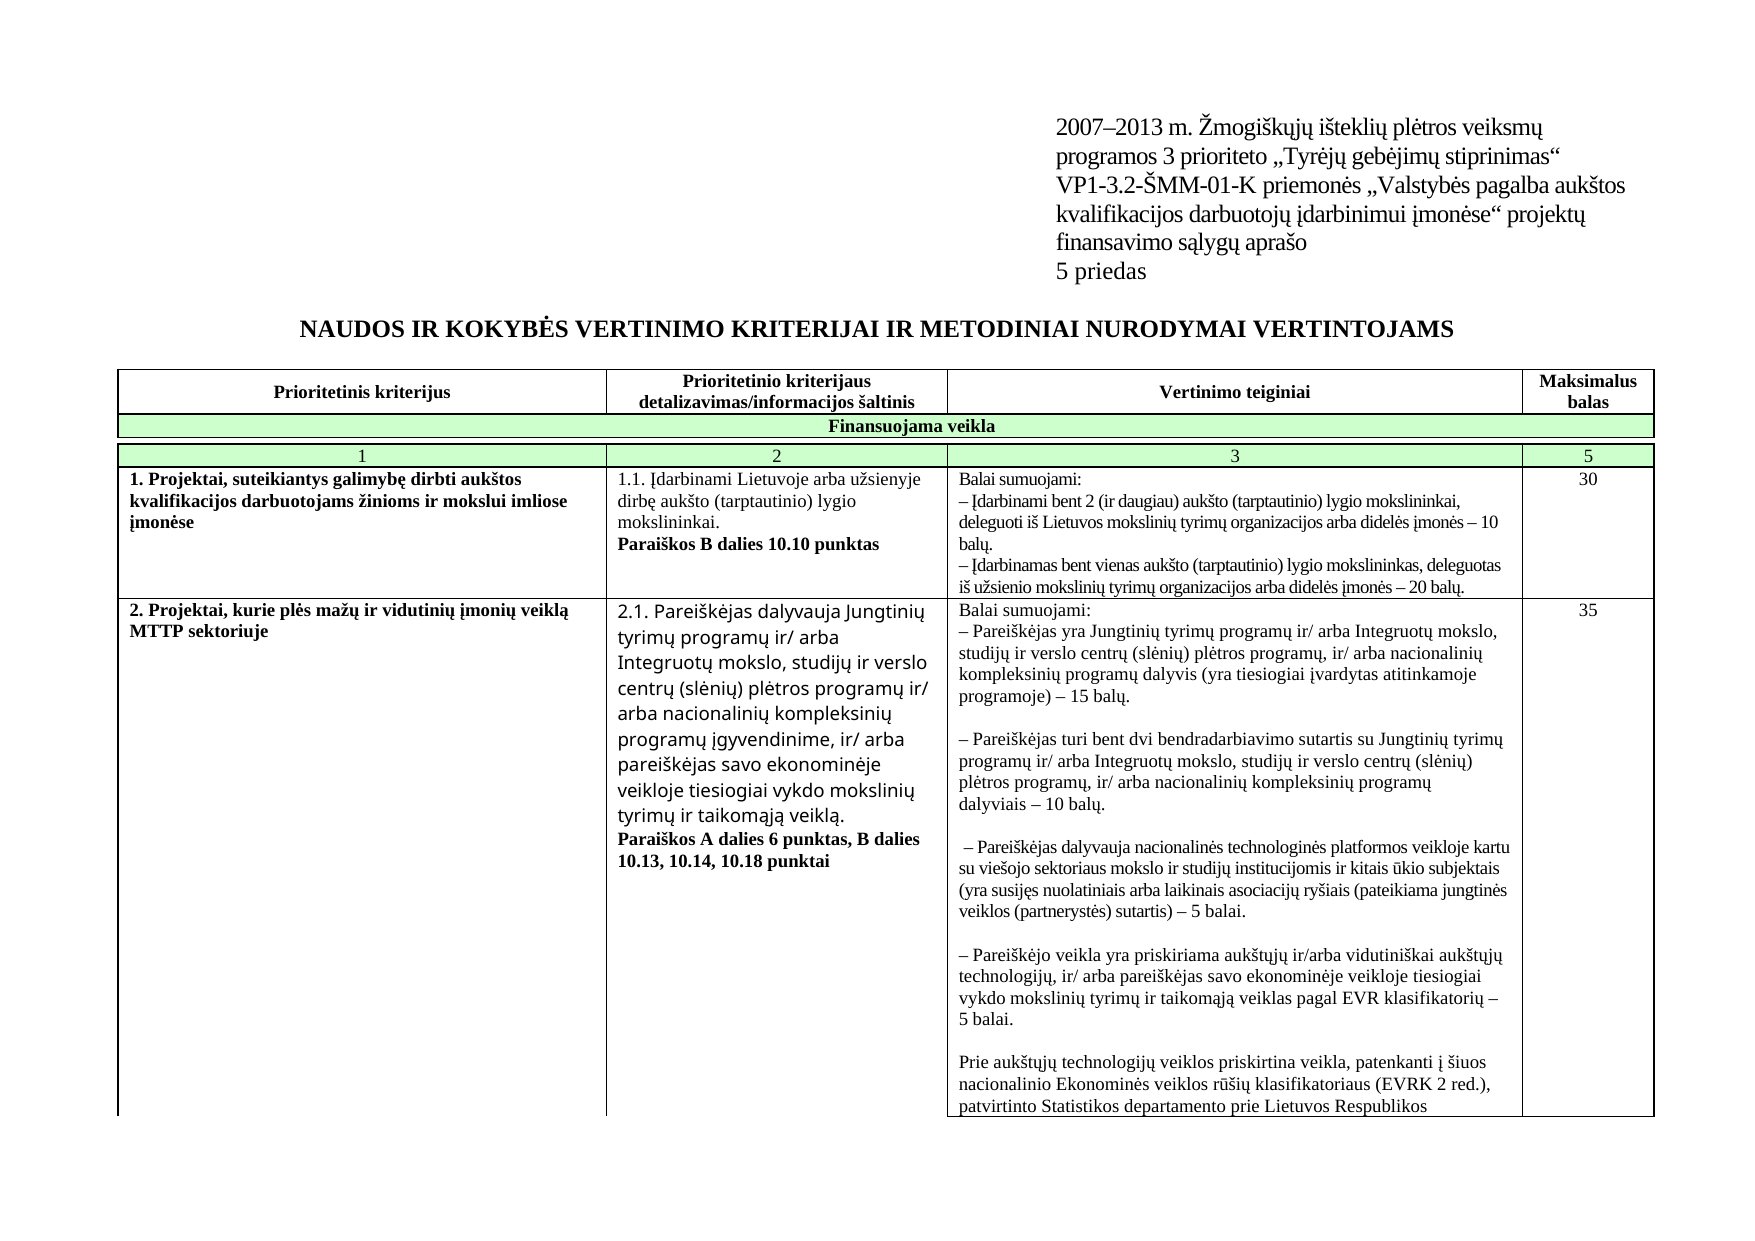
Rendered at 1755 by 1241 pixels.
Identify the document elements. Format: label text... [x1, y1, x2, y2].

table_cell 3 [948, 445, 1522, 466]
table_cell Balai sumuojami: – Įdarbinami bent 2 (ir daugiau) aukšto (tarptautinio) lygio mokslininkai, deleguoti iš Lietuvos mokslinių tyrimų organizacijos arba didelės įmonės – 10 balų. – Įdarbinamas bent vienas aukšto (tarptautinio) lygio mokslininkas, deleguotas iš užsienio mokslinių tyrimų organizacijos arba didelės įmonės – 20 balų. [948, 468, 1522, 597]
table_cell 5 [1523, 445, 1653, 466]
table_cell 1 [119, 445, 606, 466]
table_cell 2.1. Pareiškėjas dalyvauja Jungtinių tyrimų programų ir/ arba Integruotų mokslo, studijų ir verslo centrų (slėnių) plėtros programų ir/ arba nacionalinių kompleksinių programų įgyvendinime, ir/ arba pareiškėjas savo ekonominėje veikloje tiesiogiai vykdo mokslinių tyrimų ir taikomąją veiklą. Paraiškos A dalies 6 punktas, B dalies 10.13, 10.14, 10.18 punktai [607, 599, 947, 1116]
table_cell 1.1. Įdarbinami Lietuvoje arba užsienyje dirbę aukšto (tarptautinio) lygio mokslininkai. Paraiškos B dalies 10.10 punktas [607, 468, 947, 597]
text finansavimo sąlygų aprašo [1056, 227, 1636, 256]
text kvalifikacijos darbuotojų įdarbinimui įmonėse“ projektų [1056, 199, 1636, 227]
table_cell [118, 438, 1653, 442]
table_cell 2. Projektai, kurie plės mažų ir vidutinių įmonių veiklą MTTP sektoriuje [119, 599, 606, 1116]
table_cell 35 [1523, 599, 1653, 1116]
table_cell 1. Projektai, suteikiantys galimybę dirbti aukštos kvalifikacijos darbuotojams žinioms ir mokslui imliose įmonėse [119, 468, 606, 597]
table_header Maksimalus balas [1523, 370, 1653, 413]
text programos 3 prioriteto „Tyrėjų gebėjimų stiprinimas“ [1056, 141, 1636, 170]
table_cell 30 [1523, 468, 1653, 597]
text 2007–2013 m. Žmogiškųjų išteklių plėtros veiksmų [1056, 112, 1636, 141]
table_header Prioritetinis kriterijus [119, 370, 606, 413]
table_cell Finansuojama veikla [119, 415, 1653, 437]
text Naudos ir kokybės vertinimo KRITERIJAI ir METODINIAI nurodymai vertintojams [118, 314, 1636, 342]
table_cell 2 [607, 445, 947, 466]
text 5 priedas [1056, 256, 1636, 285]
text VP1-3.2-ŠMM-01-K priemonės „Valstybės pagalba aukštos [1056, 170, 1636, 199]
table_header Vertinimo teiginiai [948, 370, 1522, 413]
table_cell Balai sumuojami: – Pareiškėjas yra Jungtinių tyrimų programų ir/ arba Integruotų mokslo, studijų ir verslo centrų (slėnių) plėtros programų, ir/ arba nacionalinių kompleksinių programų dalyvis (yra tiesiogiai įvardytas atitinkamoje programoje) – 15 balų. – Pareiškėjas turi bent dvi bendradarbiavimo sutartis su Jungtinių tyrimų programų ir/ arba Integruotų mokslo, studijų ir verslo centrų (slėnių) plėtros programų, ir/ arba nacionalinių kompleksinių programų dalyviais – 10 balų. – Pareiškėjas dalyvauja nacionalinės technologinės platformos veikloje kartu su viešojo sektoriaus mokslo ir studijų institucijomis ir kitais ūkio subjektais (yra susijęs nuolatiniais arba laikinais asociacijų ryšiais (pateikiama jungtinės veiklos (partnerystės) sutartis) – 5 balai. – Pareiškėjo veikla yra priskiriama aukštųjų ir/arba vidutiniškai aukštųjų technologijų, ir/ arba pareiškėjas savo ekonominėje veikloje tiesiogiai vykdo mokslinių tyrimų ir taikomąją veiklas pagal EVR klasifikatorių – 5 balai. Prie aukštųjų technologijų veiklos priskirtina veikla, patenkanti į šiuos nacionalinio Ekonominės veiklos rūšių klasifikatoriaus (EVRK 2 red.), patvirtinto Statistikos departamento prie Lietuvos Respublikos [948, 599, 1522, 1116]
table_header Prioritetinio kriterijaus detalizavimas/informacijos šaltinis [607, 370, 947, 413]
